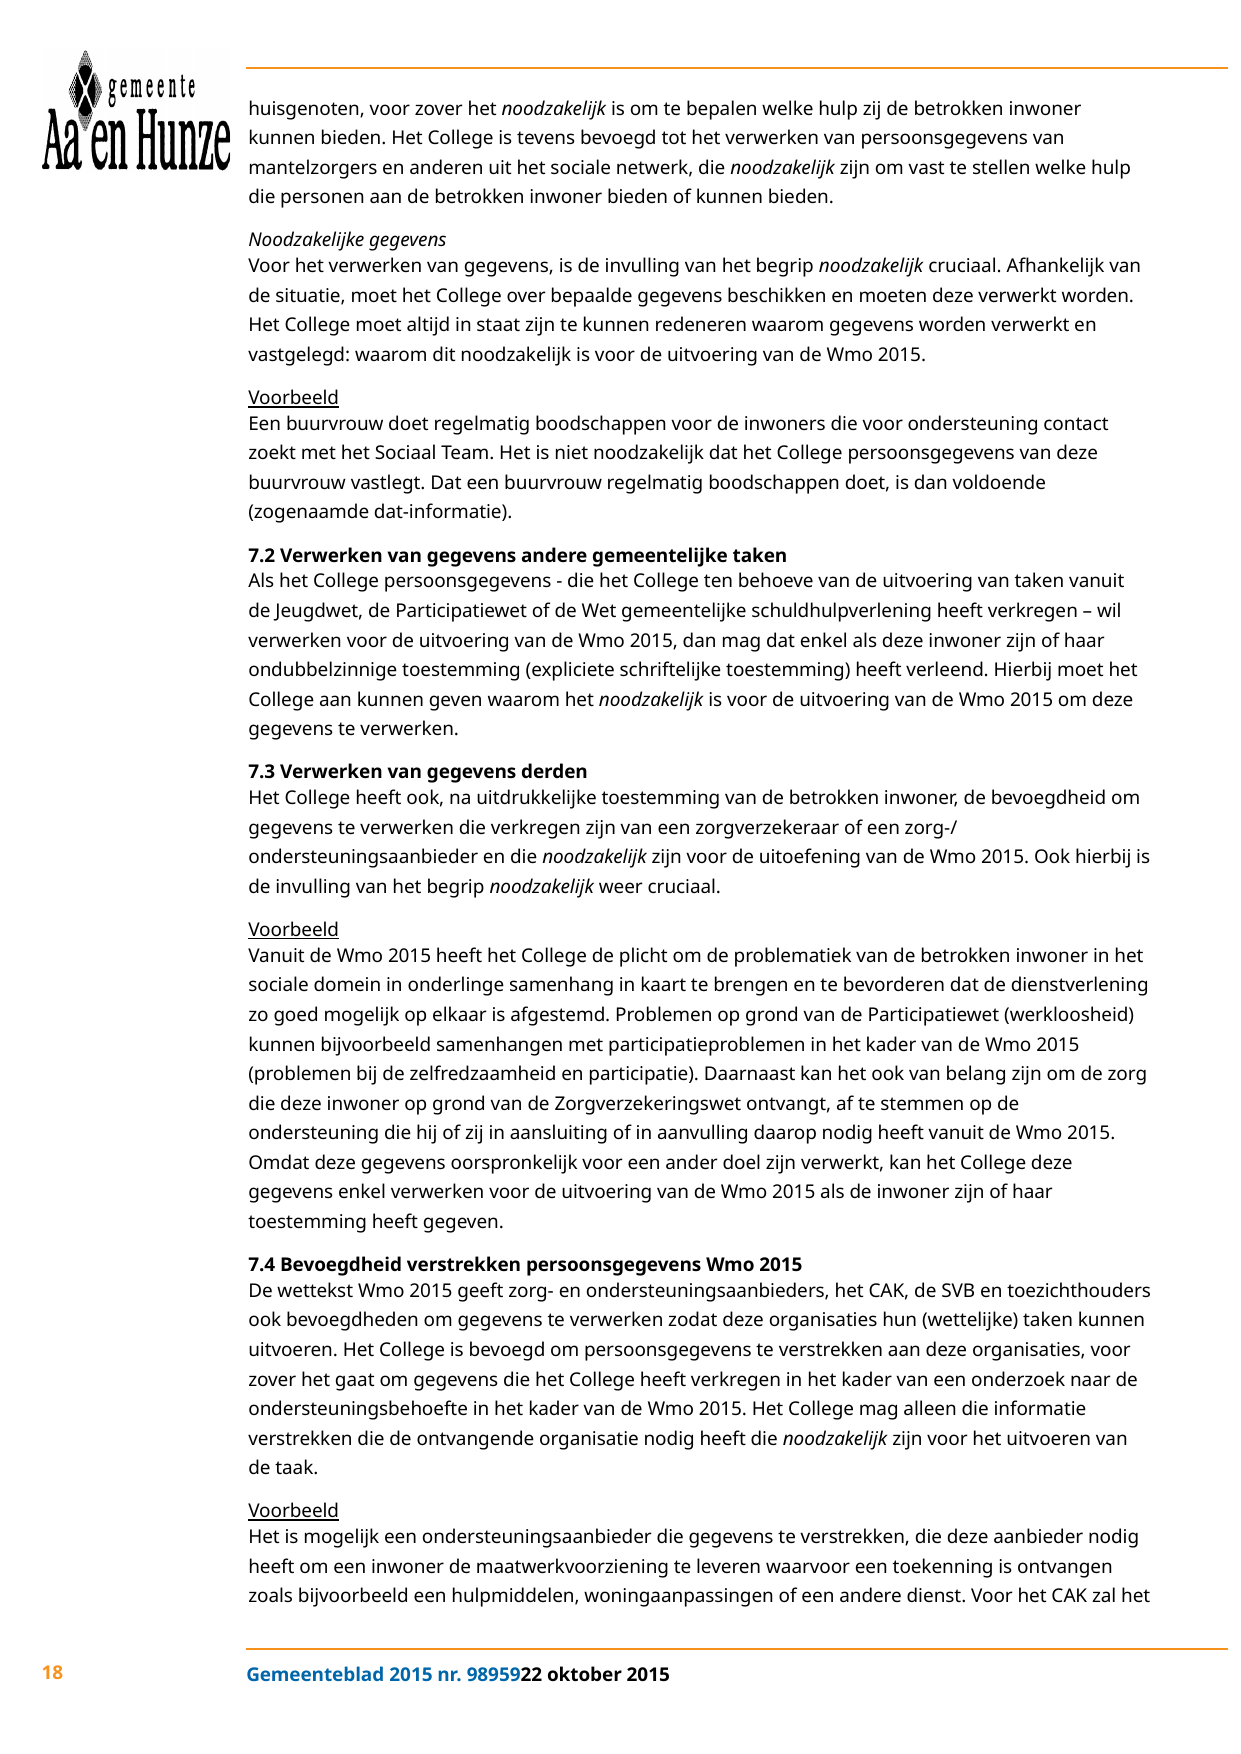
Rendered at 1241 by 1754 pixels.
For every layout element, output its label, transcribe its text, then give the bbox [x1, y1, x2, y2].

text Noodzakelijke gegevens [248, 227, 1152, 252]
text Voorbeeld [248, 916, 1152, 942]
text Als het College persoonsgegevens - die het College ten behoeve van de uitvoering van taken vanuit de Jeugdwet, de Participatiewet of de Wet gemeentelijke schuldhulpverlening heeft verkregen – wil verwerken voor de uitvoering van de Wmo 2015, dan mag dat enkel als deze inwoner zijn of haar ondubbelzinnige toestemming (expliciete schriftelijke toestemming) heeft verleend. Hierbij moet het College aan kunnen geven waarom het noodzakelijk is voor de uitvoering van de Wmo 2015 om deze gegevens te verwerken. [248, 568, 1152, 741]
text Voor het verwerken van gegevens, is de invulling van het begrip noodzakelijk cruciaal. Afhankelijk van de situatie, moet het College over bepaalde gegevens beschikken en moeten deze verwerkt worden. Het College moet altijd in staat zijn te kunnen redeneren waarom gegevens worden verwerkt en vastgelegd: waarom dit noodzakelijk is voor de uitvoering van de Wmo 2015. [248, 252, 1152, 367]
text Een buurvrouw doet regelmatig boodschappen voor de inwoners die voor ondersteuning contact zoekt met het Sociaal Team. Het is niet noodzakelijk dat het College persoonsgegevens van deze buurvrouw vastlegt. Dat een buurvrouw regelmatig boodschappen doet, is dan voldoende (zogenaamde dat-informatie). [248, 410, 1152, 524]
text 7.4 Bevoegdheid verstrekken persoonsgegevens Wmo 2015 [248, 1251, 1152, 1277]
picture [41, 47, 231, 172]
text 7.3 Verwerken van gegevens derden [248, 759, 1152, 784]
text 7.2 Verwerken van gegevens andere gemeentelijke taken [248, 542, 1152, 568]
text Voorbeeld [248, 384, 1152, 410]
text Het is mogelijk een ondersteuningsaanbieder die gegevens te verstrekken, die deze aanbieder nodig heeft om een inwoner de maatwerkvoorziening te leveren waarvoor een toekenning is ontvangen zoals bijvoorbeeld een hulpmiddelen, woningaanpassingen of een andere dienst. Voor het CAK zal het [248, 1523, 1152, 1608]
text Het College heeft ook, na uitdrukkelijke toestemming van de betrokken inwoner, de bevoegdheid om gegevens te verwerken die verkregen zijn van een zorgverzekeraar of een zorg-/ ondersteuningsaanbieder en die noodzakelijk zijn voor de uitoefening van de Wmo 2015. Ook hierbij is de invulling van het begrip noodzakelijk weer cruciaal. [248, 784, 1152, 899]
text De wettekst Wmo 2015 geeft zorg- en ondersteuningsaanbieders, het CAK, de SVB en toezichthouders ook bevoegdheden om gegevens te verwerken zodat deze organisaties hun (wettelijke) taken kunnen uitvoeren. Het College is bevoegd om persoonsgegevens te verstrekken aan deze organisaties, voor zover het gaat om gegevens die het College heeft verkregen in het kader van een onderzoek naar de ondersteuningsbehoefte in het kader van de Wmo 2015. Het College mag alleen die informatie verstrekken die de ontvangende organisatie nodig heeft die noodzakelijk zijn voor het uitvoeren van de taak. [248, 1277, 1152, 1480]
text Voorbeeld [248, 1498, 1152, 1523]
text Vanuit de Wmo 2015 heeft het College de plicht om de problematiek van de betrokken inwoner in het sociale domein in onderlinge samenhang in kaart te brengen en te bevorderen dat de dienstverlening zo goed mogelijk op elkaar is afgestemd. Problemen op grond van de Participatiewet (werkloosheid) kunnen bijvoorbeeld samenhangen met participatieproblemen in het kader van de Wmo 2015 (problemen bij de zelfredzaamheid en participatie). Daarnaast kan het ook van belang zijn om de zorg die deze inwoner op grond van de Zorgverzekeringswet ontvangt, af te stemmen op de ondersteuning die hij of zij in aansluiting of in aanvulling daarop nodig heeft vanuit de Wmo 2015. Omdat deze gegevens oorspronkelijk voor een ander doel zijn verwerkt, kan het College deze gegevens enkel verwerken voor de uitvoering van de Wmo 2015 als de inwoner zijn of haar toestemming heeft gegeven. [248, 942, 1152, 1234]
text huisgenoten, voor zover het noodzakelijk is om te bepalen welke hulp zij de betrokken inwoner kunnen bieden. Het College is tevens bevoegd tot het verwerken van persoonsgegevens van mantelzorgers en anderen uit het sociale netwerk, die noodzakelijk zijn om vast te stellen welke hulp die personen aan de betrokken inwoner bieden of kunnen bieden. [248, 95, 1152, 209]
